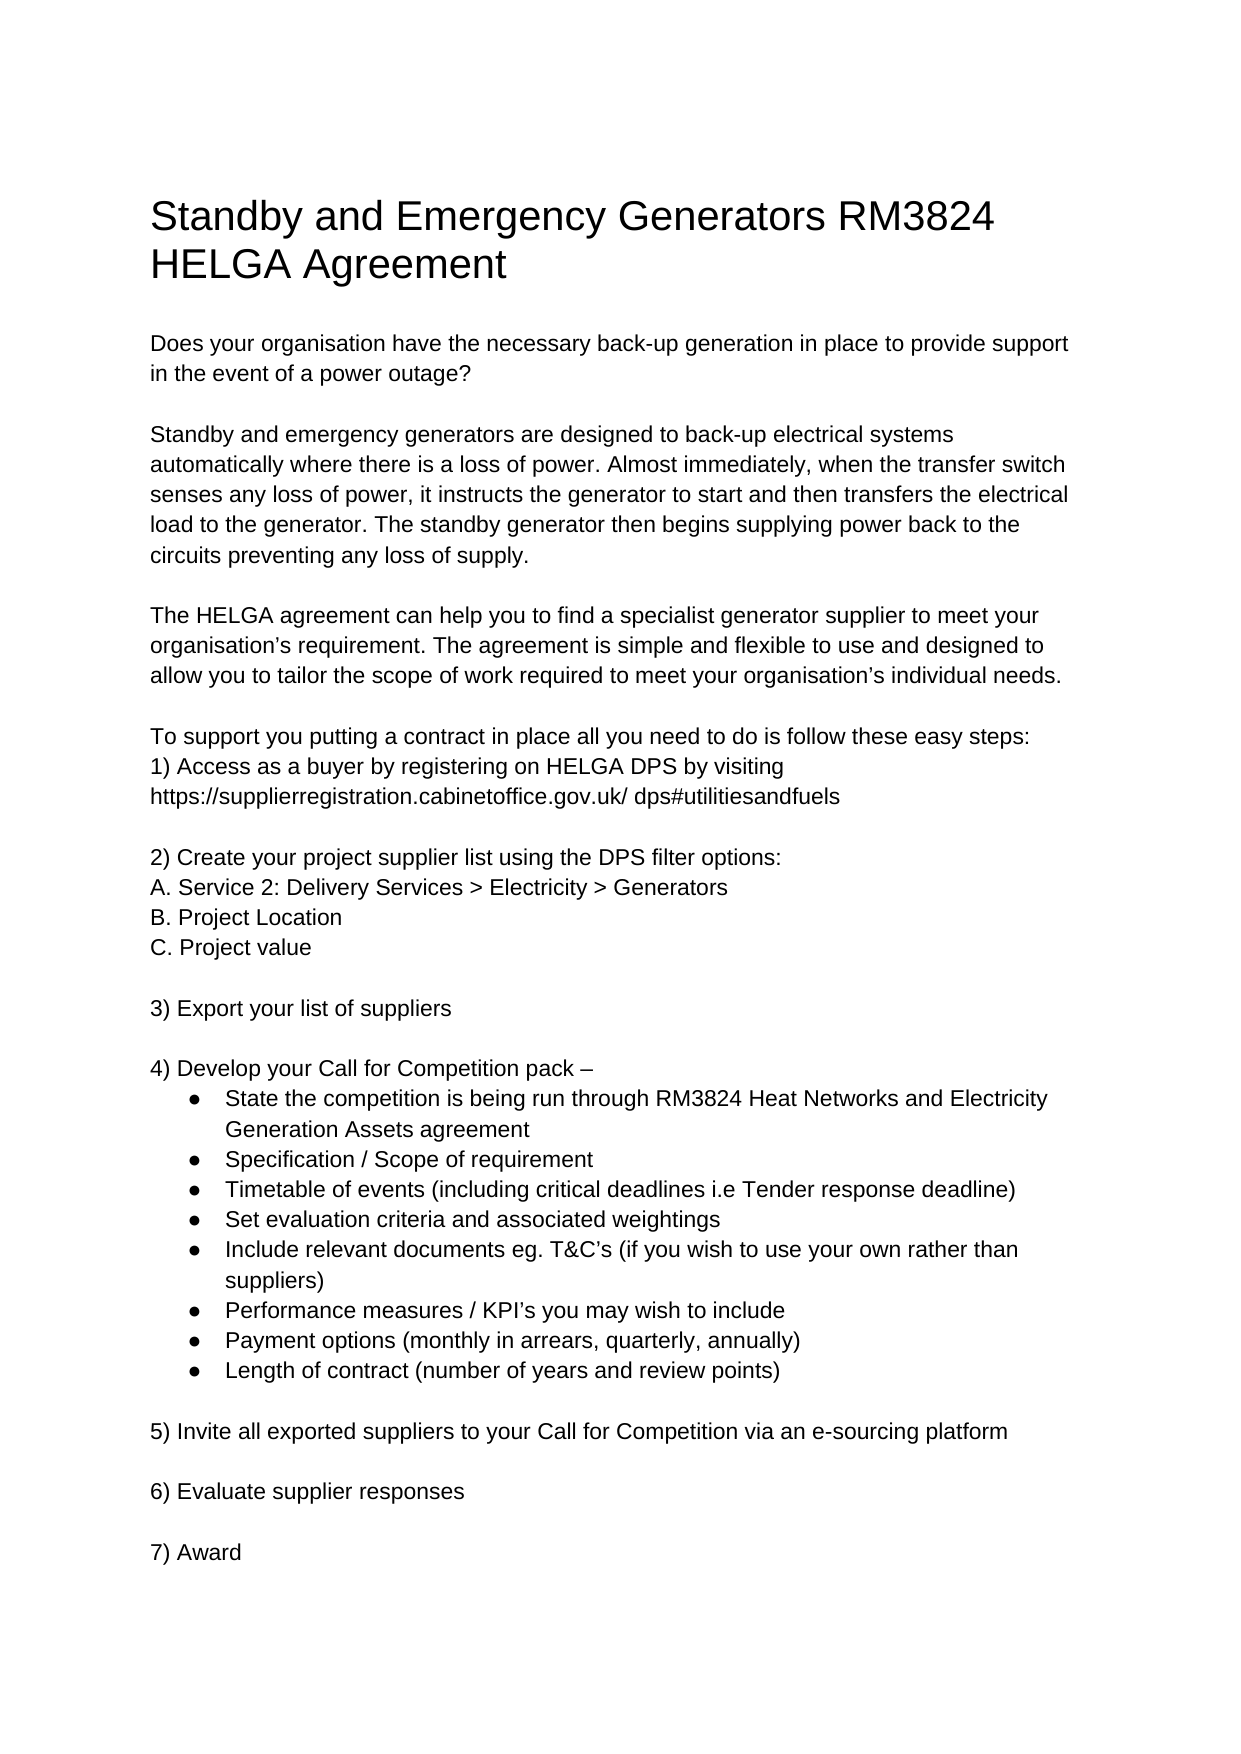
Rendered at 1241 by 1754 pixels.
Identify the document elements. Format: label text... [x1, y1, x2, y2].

text 5) Invite all exported suppliers to your Call for Competition via an e-sourcing platform [150, 1418, 1090, 1444]
list Specification / Scope of requirement [187, 1146, 1090, 1172]
list Payment options (monthly in arrears, quarterly, annually) [187, 1327, 1090, 1353]
text To support you putting a contract in place all you need to do is follow these easy steps: [150, 723, 1090, 749]
subtitle Standby and Emergency Generators RM3824 HELGA Agreement [150, 192, 1090, 287]
text 7) Award [150, 1538, 1090, 1565]
list Set evaluation criteria and associated weightings [187, 1206, 1090, 1233]
text Does your organisation have the necessary back-up generation in place to provide support in the event of a power outage? [150, 330, 1090, 387]
text The HELGA agreement can help you to find a specialist generator supplier to meet your organisation’s requirement. The agreement is simple and flexible to use and designed to allow you to tailor the scope of work required to meet your organisation’s individual needs. [150, 602, 1090, 689]
text 3) Export your list of suppliers [150, 995, 1090, 1021]
text B. Project Location [150, 904, 1090, 931]
text C. Project value [150, 934, 1090, 961]
text 1) Access as a buyer by registering on HELGA DPS by visiting https://supplierregistration.cabinetoffice.gov.uk/ dps#utilitiesandfuels [150, 753, 1090, 810]
text A. Service 2: Delivery Services > Electricity > Generators [150, 874, 1090, 900]
list Timetable of events (including critical deadlines i.e Tender response deadline) [187, 1176, 1090, 1202]
list Include relevant documents eg. T&C’s (if you wish to use your own rather than suppliers) [187, 1236, 1090, 1293]
text 2) Create your project supplier list using the DPS filter options: [150, 844, 1090, 870]
list Length of contract (number of years and review points) [187, 1357, 1090, 1384]
list State the competition is being run through RM3824 Heat Networks and Electricity Generation Assets agreement [187, 1085, 1090, 1142]
list Performance measures / KPI’s you may wish to include [187, 1297, 1090, 1323]
text 6) Evaluate supplier responses [150, 1478, 1090, 1504]
text 4) Develop your Call for Competition pack – [150, 1055, 1090, 1082]
text Standby and emergency generators are designed to back-up electrical systems automatically where there is a loss of power. Almost immediately, when the transfer switch senses any loss of power, it instructs the generator to start and then transfers the electrical load to the generator. The standby generator then begins supplying power back to the circuits preventing any loss of supply. [150, 421, 1090, 568]
